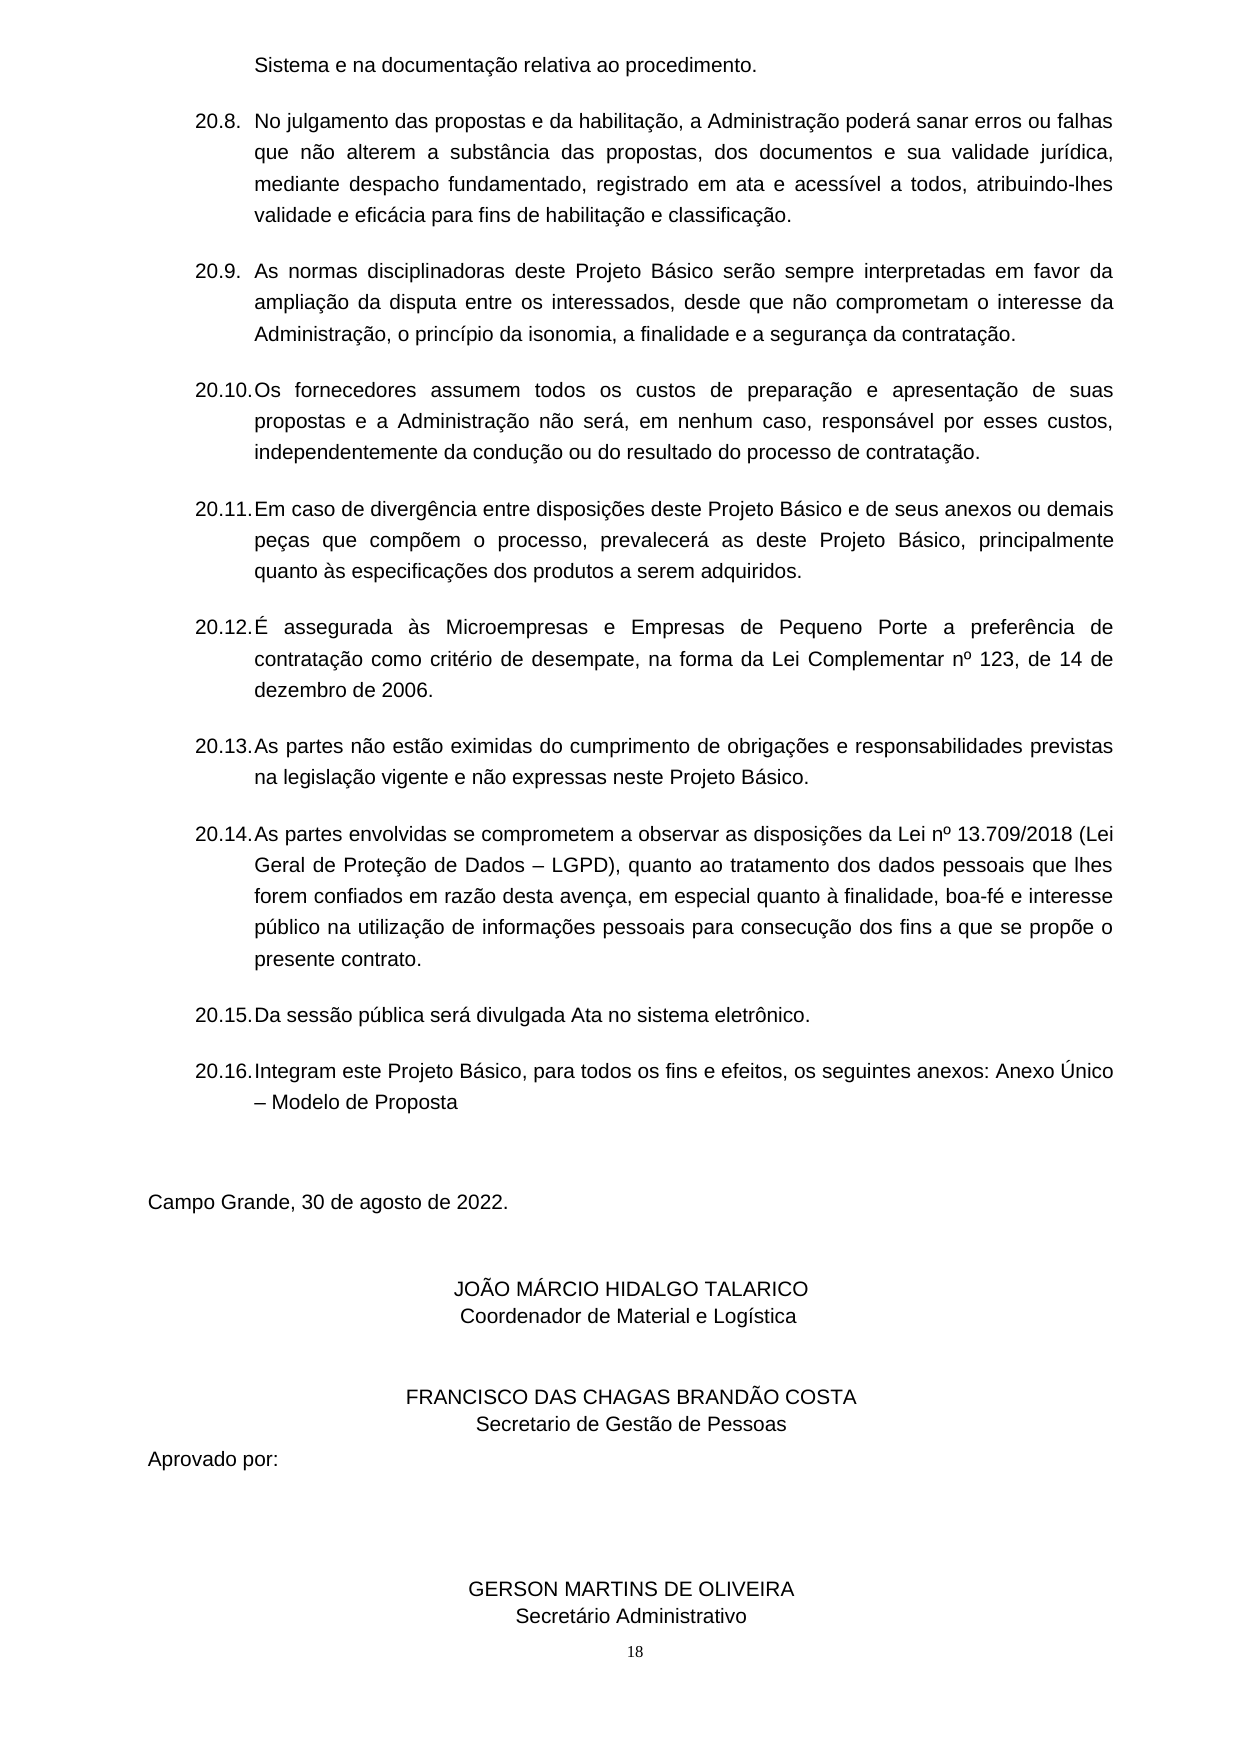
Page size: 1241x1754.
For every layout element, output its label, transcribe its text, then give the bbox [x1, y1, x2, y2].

list Integram este Projeto Básico, para todos os fins e efeitos, os seguintes anexos: Anexo Único – Modelo de Proposta [195, 1053, 1115, 1116]
text Campo Grande, 30 de agosto de 2022. [148, 1185, 1114, 1216]
text Secretário Administrativo [148, 1601, 1115, 1628]
text Secretario de Gestão de Pessoas [148, 1410, 1115, 1437]
list No julgamento das propostas e da habilitação, a Administração poderá sanar erros ou falhas que não alterem a substância das propostas, dos documentos e sua validade jurídica, mediante despacho fundamentado, registrado em ata e acessível a todos, atribuindo-lhes validade e eficácia para fins de habilitação e classificação. [195, 103, 1115, 228]
list É assegurada às Microempresas e Empresas de Pequeno Porte a preferência de contratação como critério de desempate, na forma da Lei Complementar nº 123, de 14 de dezembro de 2006. [195, 610, 1115, 703]
text FRANCISCO DAS CHAGAS BRANDÃO COSTA [148, 1383, 1115, 1410]
text Coordenador de Material e Logística [148, 1301, 1115, 1328]
list Os fornecedores assumem todos os custos de preparação e apresentação de suas propostas e a Administração não será, em nenhum caso, responsável por esses custos, independentemente da condução ou do resultado do processo de contratação. [195, 372, 1115, 466]
text Aprovado por: [148, 1449, 1115, 1470]
list Da sessão pública será divulgada Ata no sistema eletrônico. [195, 997, 1115, 1028]
list As partes envolvidas se comprometem a observar as disposições da Lei nº 13.709/2018 (Lei Geral de Proteção de Dados – LGPD), quanto ao tratamento dos dados pessoais que lhes forem confiados em razão desta avença, em especial quanto à finalidade, boa-fé e interesse público na utilização de informações pessoais para consecução dos fins a que se propõe o presente contrato. [195, 816, 1115, 972]
list As partes não estão eximidas do cumprimento de obrigações e responsabilidades previstas na legislação vigente e não expressas neste Projeto Básico. [195, 728, 1115, 791]
text JOÃO MÁRCIO HIDALGO TALARICO [148, 1274, 1115, 1301]
list Sistema e na documentação relativa ao procedimento. [195, 47, 1115, 78]
list Em caso de divergência entre disposições deste Projeto Básico e de seus anexos ou demais peças que compõem o processo, prevalecerá as deste Projeto Básico, principalmente quanto às especificações dos produtos a serem adquiridos. [195, 491, 1115, 585]
list As normas disciplinadoras deste Projeto Básico serão sempre interpretadas em favor da ampliação da disputa entre os interessados, desde que não comprometam o interesse da Administração, o princípio da isonomia, a finalidade e a segurança da contratação. [195, 253, 1115, 347]
text GERSON MARTINS DE OLIVEIRA [148, 1574, 1115, 1601]
